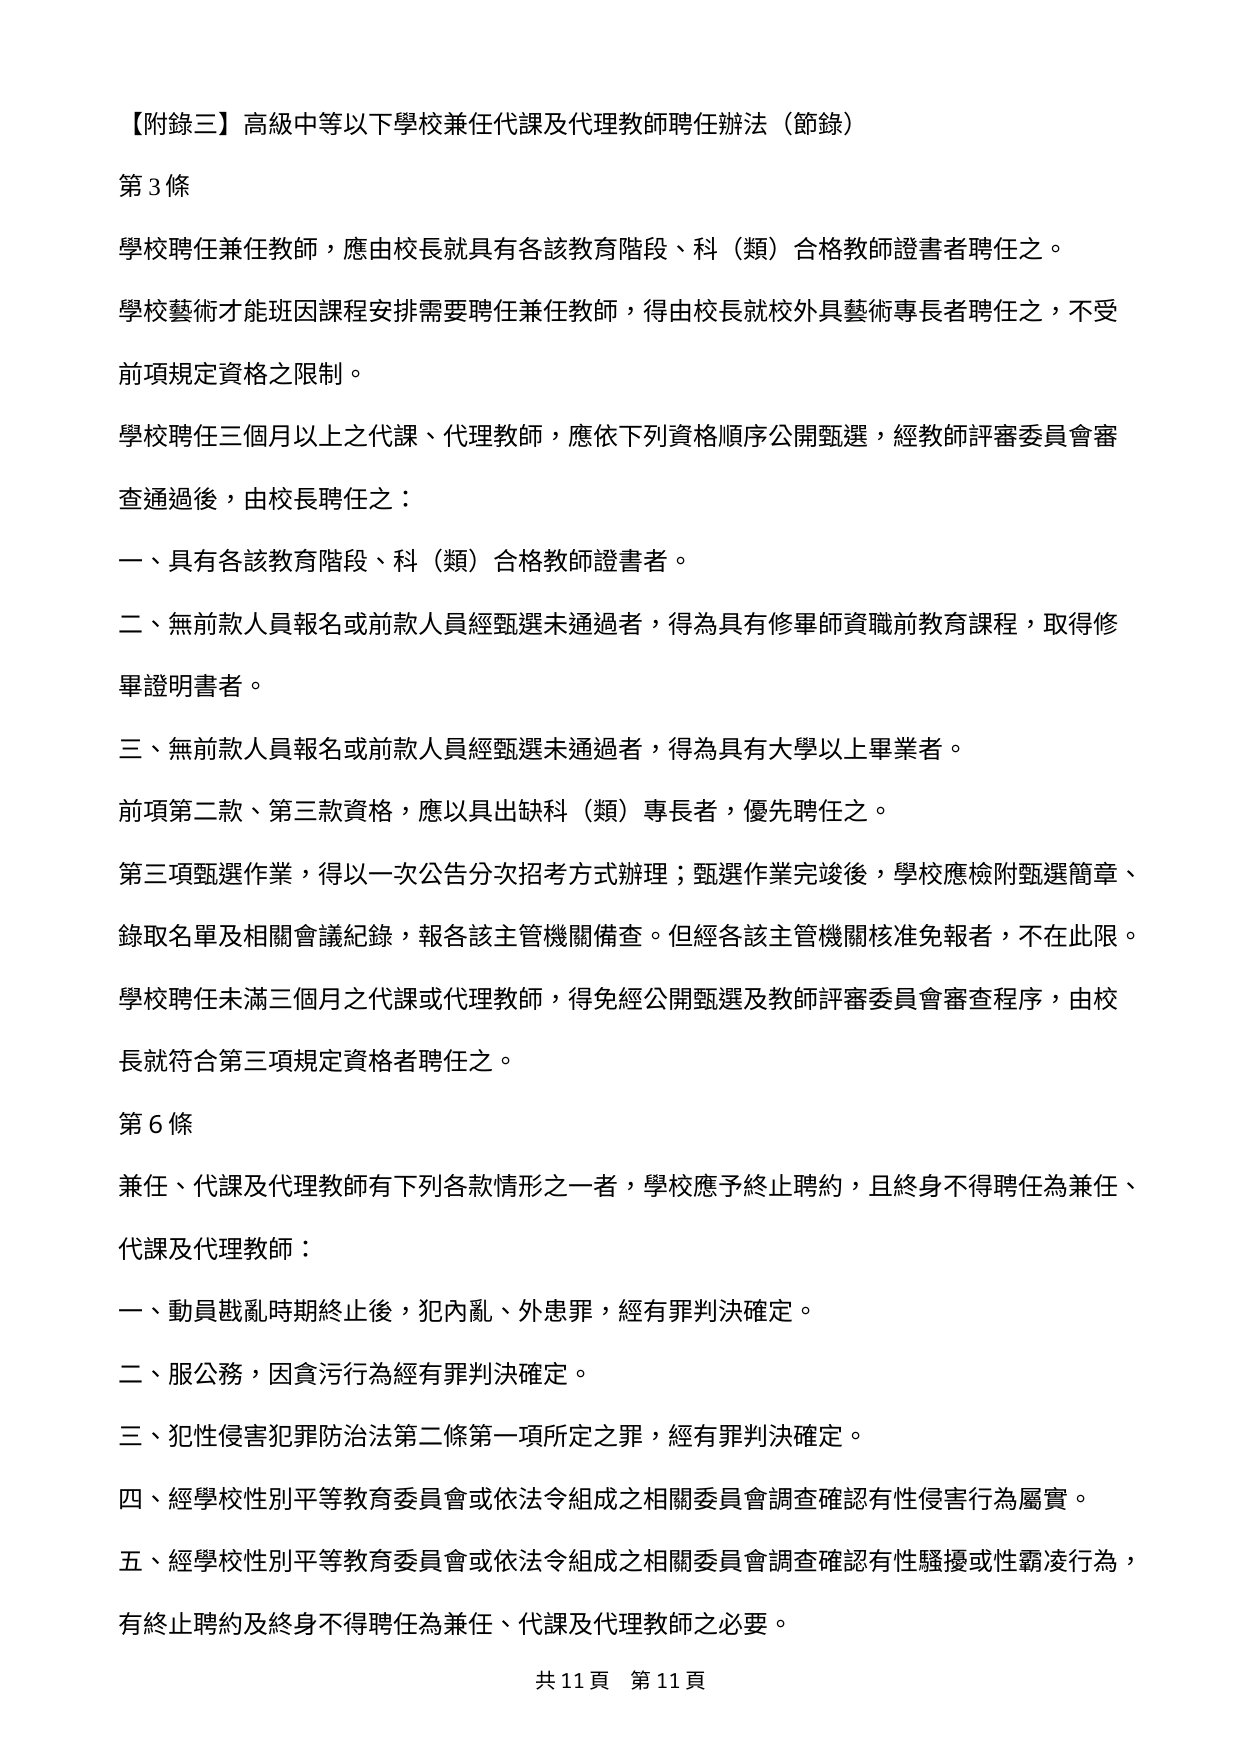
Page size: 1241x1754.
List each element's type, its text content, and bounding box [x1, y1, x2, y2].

text 第3條 [118, 143, 1122, 206]
text 五、經學校性別平等教育委員會或依法令組成之相關委員會調查確認有性騷擾或性霸凌行為，有終止聘約及終身不得聘任為兼任、代課及代理教師之必要。 [118, 1518, 1122, 1643]
text 學校聘任兼任教師，應由校長就具有各該教育階段、科（類）合格教師證書者聘任之。 [118, 206, 1122, 268]
text 一、動員戡亂時期終止後，犯內亂、外患罪，經有罪判決確定。 [118, 1268, 1122, 1331]
text 三、犯性侵害犯罪防治法第二條第一項所定之罪，經有罪判決確定。 [118, 1393, 1122, 1456]
text 四、經學校性別平等教育委員會或依法令組成之相關委員會調查確認有性侵害行為屬實。 [118, 1456, 1122, 1518]
text 三、無前款人員報名或前款人員經甄選未通過者，得為具有大學以上畢業者。 [118, 706, 1122, 768]
text 前項第二款、第三款資格，應以具出缺科（類）專長者，優先聘任之。 [118, 768, 1122, 831]
text 一、具有各該教育階段、科（類）合格教師證書者。 [118, 518, 1122, 581]
text 【附錄三】高級中等以下學校兼任代課及代理教師聘任辦法（節錄） [118, 81, 1122, 143]
text 二、無前款人員報名或前款人員經甄選未通過者，得為具有修畢師資職前教育課程，取得修畢證明書者。 [118, 581, 1122, 706]
text 第三項甄選作業，得以一次公告分次招考方式辦理；甄選作業完竣後，學校應檢附甄選簡章、錄取名單及相關會議紀錄，報各該主管機關備查。但經各該主管機關核准免報者，不在此限。 [118, 831, 1122, 956]
text 學校藝術才能班因課程安排需要聘任兼任教師，得由校長就校外具藝術專長者聘任之，不受前項規定資格之限制。 [118, 268, 1122, 393]
text 學校聘任三個月以上之代課、代理教師，應依下列資格順序公開甄選，經教師評審委員會審查通過後，由校長聘任之： [118, 393, 1122, 518]
text 學校聘任未滿三個月之代課或代理教師，得免經公開甄選及教師評審委員會審查程序，由校長就符合第三項規定資格者聘任之。 [118, 956, 1122, 1081]
text 二、服公務，因貪污行為經有罪判決確定。 [118, 1331, 1122, 1393]
text 兼任、代課及代理教師有下列各款情形之一者，學校應予終止聘約，且終身不得聘任為兼任、代課及代理教師： [118, 1143, 1122, 1268]
text 第6條 [118, 1081, 1122, 1143]
